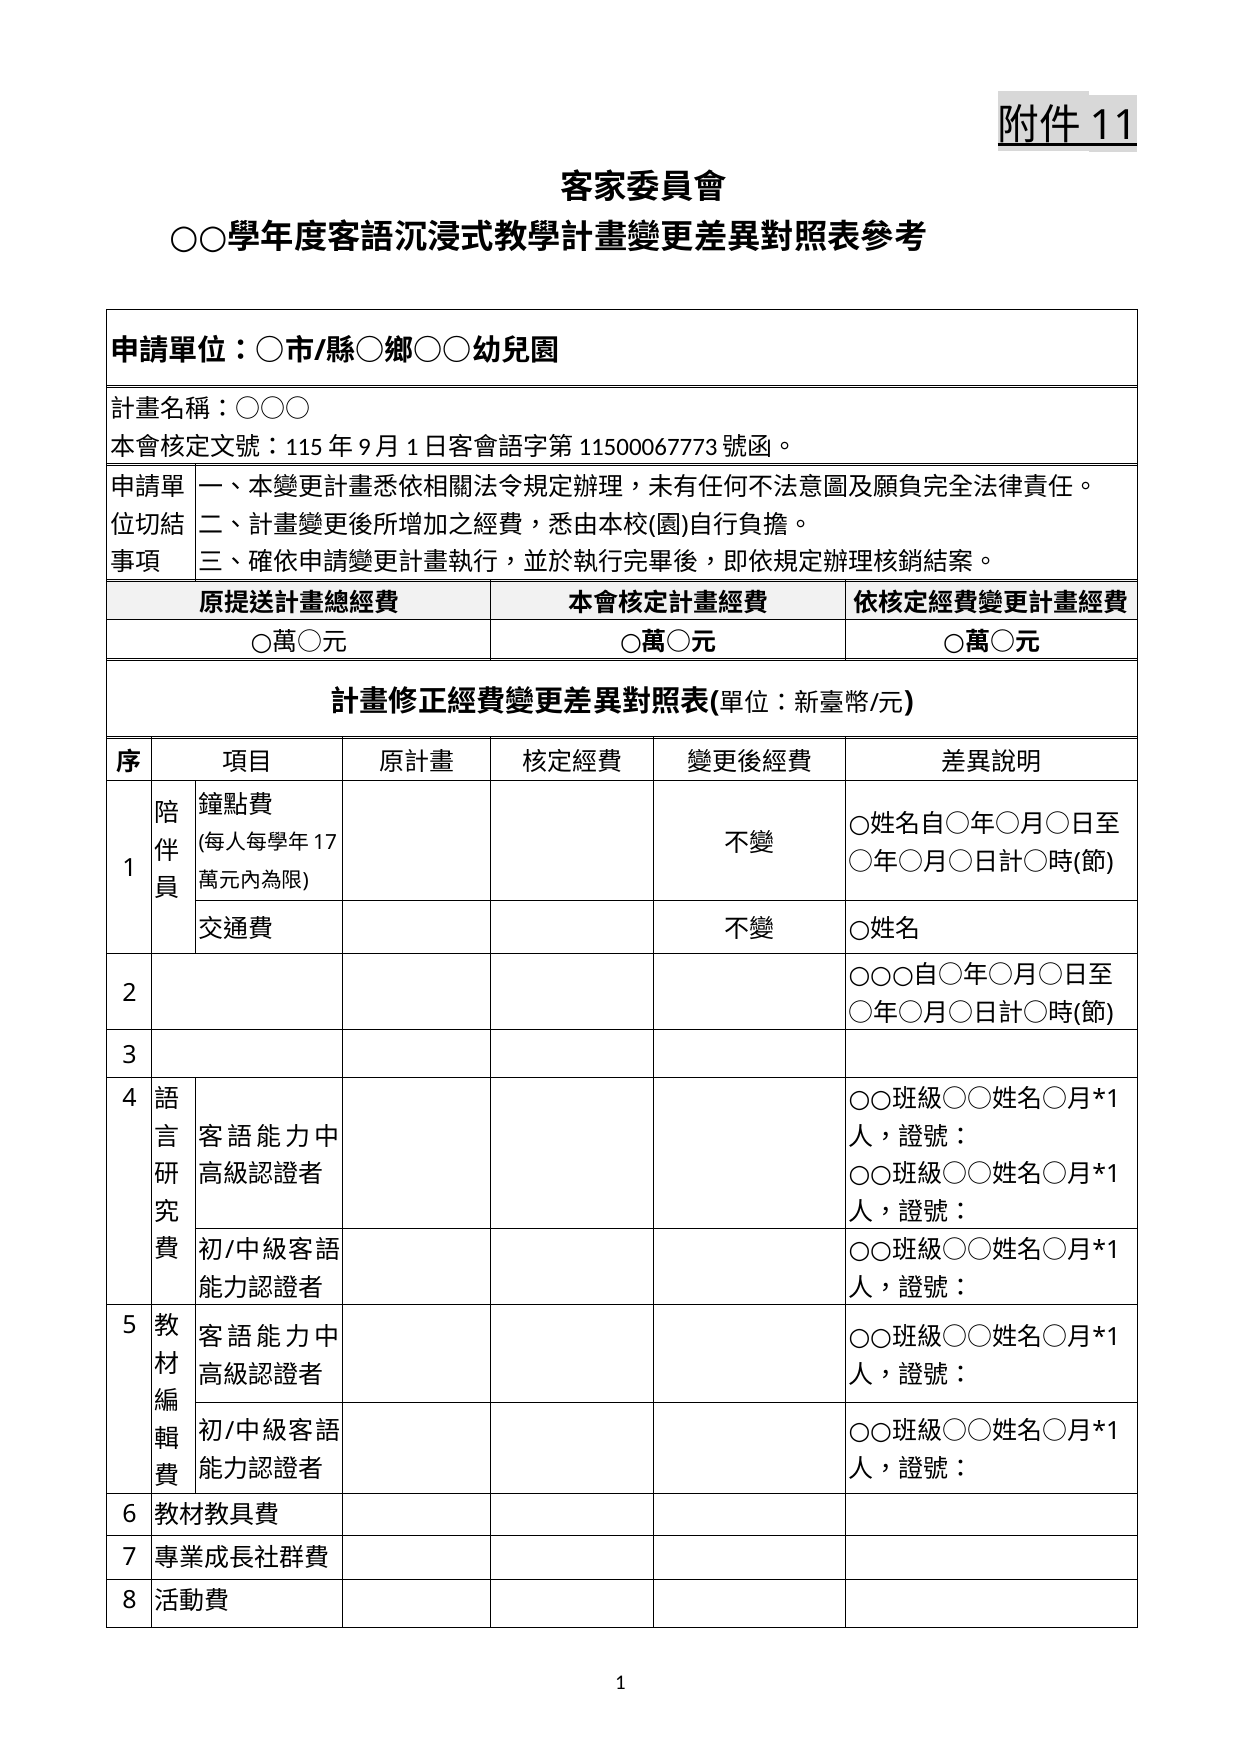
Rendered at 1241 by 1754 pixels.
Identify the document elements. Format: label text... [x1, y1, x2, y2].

table_cell [491, 1078, 653, 1228]
table_cell [343, 1494, 490, 1535]
table_cell [152, 1030, 342, 1077]
table_cell ○○班級○○姓名○月*1人，證號： [846, 1305, 1137, 1402]
table_cell 2 [107, 954, 151, 1029]
table_cell ○○班級○○姓名○月*1人，證號： [846, 1403, 1137, 1493]
table_cell 差異說明 [846, 739, 1137, 780]
table_cell [654, 1536, 845, 1579]
table_cell 教材教具費 [152, 1494, 342, 1535]
table_cell [343, 901, 490, 953]
table_cell [343, 1580, 490, 1627]
table_cell ○姓名 [846, 901, 1137, 953]
table_cell [491, 901, 653, 953]
table_cell [846, 1494, 1137, 1535]
table_cell 不變 [654, 901, 845, 953]
text 附件11 [103, 84, 1137, 159]
text 客家委員會 [28, 159, 1174, 209]
table_cell 6 [107, 1494, 151, 1535]
table_cell 語 言 研 究 費 [152, 1078, 195, 1304]
table_cell 3 [107, 1030, 151, 1077]
table_cell [654, 1229, 845, 1304]
table_cell ○○班級○○姓名○月*1人，證號： ○○班級○○姓名○月*1人，證號： [846, 1078, 1137, 1228]
table_cell [343, 1078, 490, 1228]
table_cell 申請單位切結事項 [107, 466, 195, 579]
table_cell 7 [107, 1536, 151, 1579]
table_cell 8 [107, 1580, 151, 1627]
table_cell [846, 1030, 1137, 1077]
table_cell [491, 1403, 653, 1493]
table_cell [491, 1580, 653, 1627]
table_cell 客語能力中高級認證者 [196, 1305, 342, 1402]
table_cell 一、本變更計畫悉依相關法令規定辦理，未有任何不法意圖及願負完全法律責任。 二、計畫變更後所增加之經費，悉由本校(園)自行負擔。 三、確依申請變更計畫執行，並於執行完畢後，即依規定辦理核銷結案。 [196, 466, 1137, 579]
table_cell [343, 781, 490, 900]
table_cell [491, 781, 653, 900]
table_cell 4 [107, 1078, 151, 1304]
table_cell 原計畫 [343, 739, 490, 780]
table_cell 5 [107, 1305, 151, 1493]
table_cell [491, 1536, 653, 1579]
table_cell [152, 954, 342, 1029]
table_cell [654, 1403, 845, 1493]
table_cell [846, 1536, 1137, 1579]
table_header 申請單位：○市/縣○鄉○○幼兒園 [107, 310, 1137, 385]
table_cell [343, 1030, 490, 1077]
table_cell [343, 1305, 490, 1402]
table_cell ○姓名自○年○月○日至○年○月○日計○時(節) [846, 781, 1137, 900]
table_cell 計畫名稱：○○○ 本會核定文號：115年9月1日客會語字第11500067773號函。 [107, 388, 1137, 463]
table_cell [654, 1494, 845, 1535]
table_cell 變更後經費 [654, 739, 845, 780]
table_cell [343, 1536, 490, 1579]
table_cell ○萬○元 [491, 620, 845, 658]
text ○○學年度客語沉浸式教學計畫變更差異對照表參考 [28, 209, 1174, 259]
table_cell [343, 954, 490, 1029]
table_cell 1 [107, 781, 151, 953]
table_cell 原提送計畫總經費 [107, 582, 490, 619]
table_cell 交通費 [196, 901, 342, 953]
table_cell 本會核定計畫經費 [491, 582, 845, 619]
table_cell 教 材 編 輯 費 [152, 1305, 195, 1493]
table_cell 核定經費 [491, 739, 653, 780]
table_cell [654, 1030, 845, 1077]
table_cell 計畫修正經費變更差異對照表(單位：新臺幣/元) [107, 661, 1137, 736]
table_cell 專業成長社群費 [152, 1536, 342, 1579]
table_cell 項目 [152, 739, 342, 780]
table_cell [654, 1078, 845, 1228]
table_cell 初/中級客語能力認證者 [196, 1403, 342, 1493]
table_cell 鐘點費 (每人每學年17萬元內為限) [196, 781, 342, 900]
table_cell [343, 1229, 490, 1304]
table_cell [654, 954, 845, 1029]
table_cell 不變 [654, 781, 845, 900]
table_cell 活動費 [152, 1580, 342, 1627]
table_cell [846, 1580, 1137, 1627]
table_cell ○萬○元 [846, 620, 1137, 658]
table_cell [654, 1305, 845, 1402]
table_cell [491, 1305, 653, 1402]
table_cell [491, 1229, 653, 1304]
table_cell [491, 1030, 653, 1077]
table_cell ○萬○元 [107, 620, 490, 658]
table_cell [343, 1403, 490, 1493]
table_cell ○○班級○○姓名○月*1人，證號： [846, 1229, 1137, 1304]
table_cell 陪 伴 員 [152, 781, 195, 953]
table_cell [491, 954, 653, 1029]
table_cell 依核定經費變更計畫經費 [846, 582, 1137, 619]
table_cell 序 [107, 739, 151, 780]
table_cell ○○○自○年○月○日至○年○月○日計○時(節) [846, 954, 1137, 1029]
table_cell 客語能力中高級認證者 [196, 1078, 342, 1228]
table_cell [654, 1580, 845, 1627]
table_cell [491, 1494, 653, 1535]
table_cell 初/中級客語能力認證者 [196, 1229, 342, 1304]
